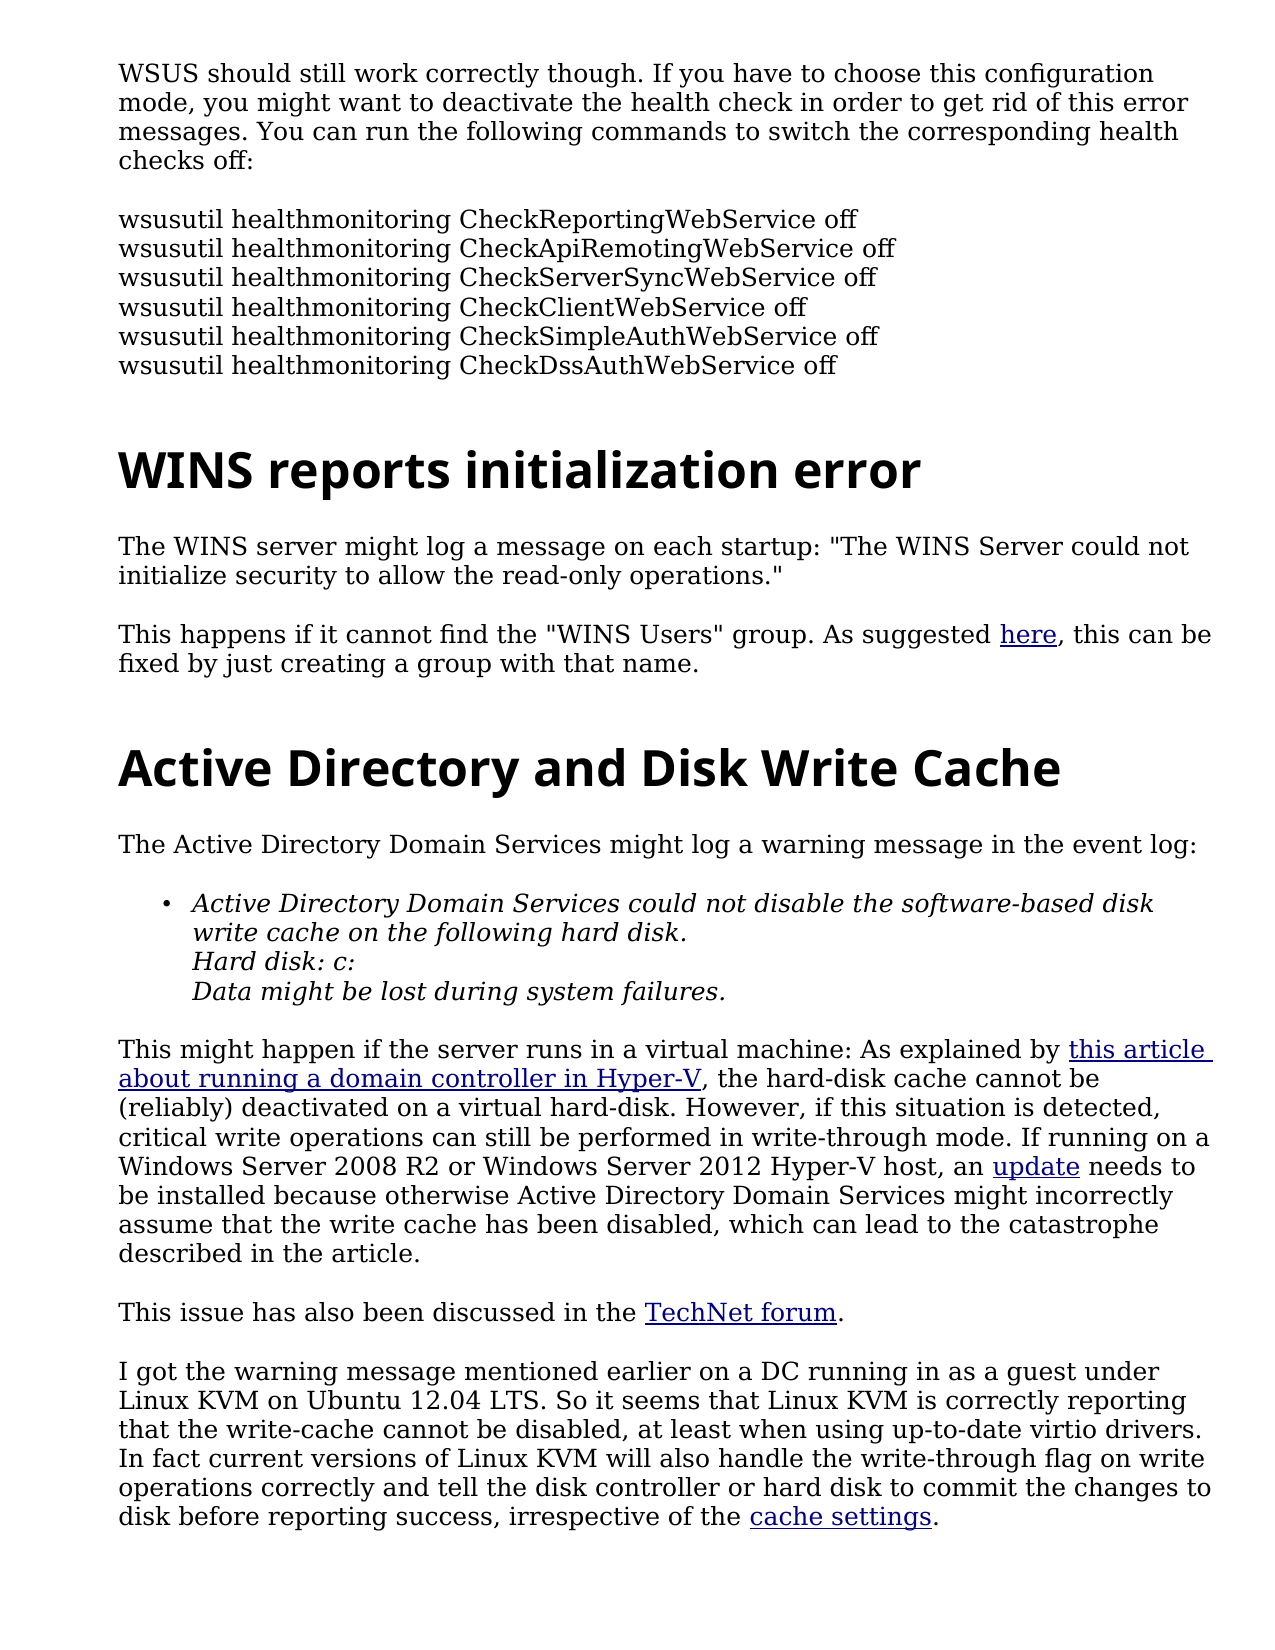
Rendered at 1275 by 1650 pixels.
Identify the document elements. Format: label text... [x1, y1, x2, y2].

list Active Directory Domain Services could not disable the software-based disk write cache on the following hard disk. Hard disk: c: Data might be lost during system failures. [162, 889, 1216, 1006]
text WSUS should still work correctly though. If you have to choose this configuration mode, you might want to deactivate the health check in order to get rid of this error messages. You can run the following commands to switch the corresponding health checks off: [118, 59, 1216, 176]
text This might happen if the server runs in a virtual machine: As explained by this article about running a domain controller in Hyper-V, the hard-disk cache cannot be (reliably) deactivated on a virtual hard-disk. However, if this situation is detected, critical write operations can still be performed in write-through mode. If running on a Windows Server 2008 R2 or Windows Server 2012 Hyper-V host, an update needs to be installed because otherwise Active Directory Domain Services might incorrectly assume that the write cache has been disabled, which can lead to the catastrophe described in the article. [118, 1035, 1216, 1269]
text The WINS server might log a message on each startup: "The WINS Server could not initialize security to allow the read-only operations." [118, 532, 1216, 591]
text The Active Directory Domain Services might log a warning message in the event log: [118, 831, 1216, 860]
subtitle WINS reports initialization error [118, 435, 1216, 503]
text This happens if it cannot find the "WINS Users" group. As suggested here, this can be fixed by just creating a group with that name. [118, 620, 1216, 678]
subtitle Active Directory and Disk Write Cache [118, 733, 1216, 801]
text wsusutil healthmonitoring CheckReportingWebService off wsusutil healthmonitoring CheckApiRemotingWebService off wsusutil healthmonitoring CheckServerSyncWebService off wsusutil healthmonitoring CheckClientWebService off wsusutil healthmonitoring CheckSimpleAuthWebService off wsusutil healthmonitoring CheckDssAuthWebService off [118, 205, 1216, 380]
text I got the warning message mentioned earlier on a DC running in as a guest under Linux KVM on Ubuntu 12.04 LTS. So it seems that Linux KVM is correctly reporting that the write-cache cannot be disabled, at least when using up-to-date virtio drivers. In fact current versions of Linux KVM will also handle the write-through flag on write operations correctly and tell the disk controller or hard disk to commit the changes to disk before reporting success, irrespective of the cache settings. [118, 1357, 1216, 1532]
text This issue has also been discussed in the TechNet forum. [118, 1298, 1216, 1327]
